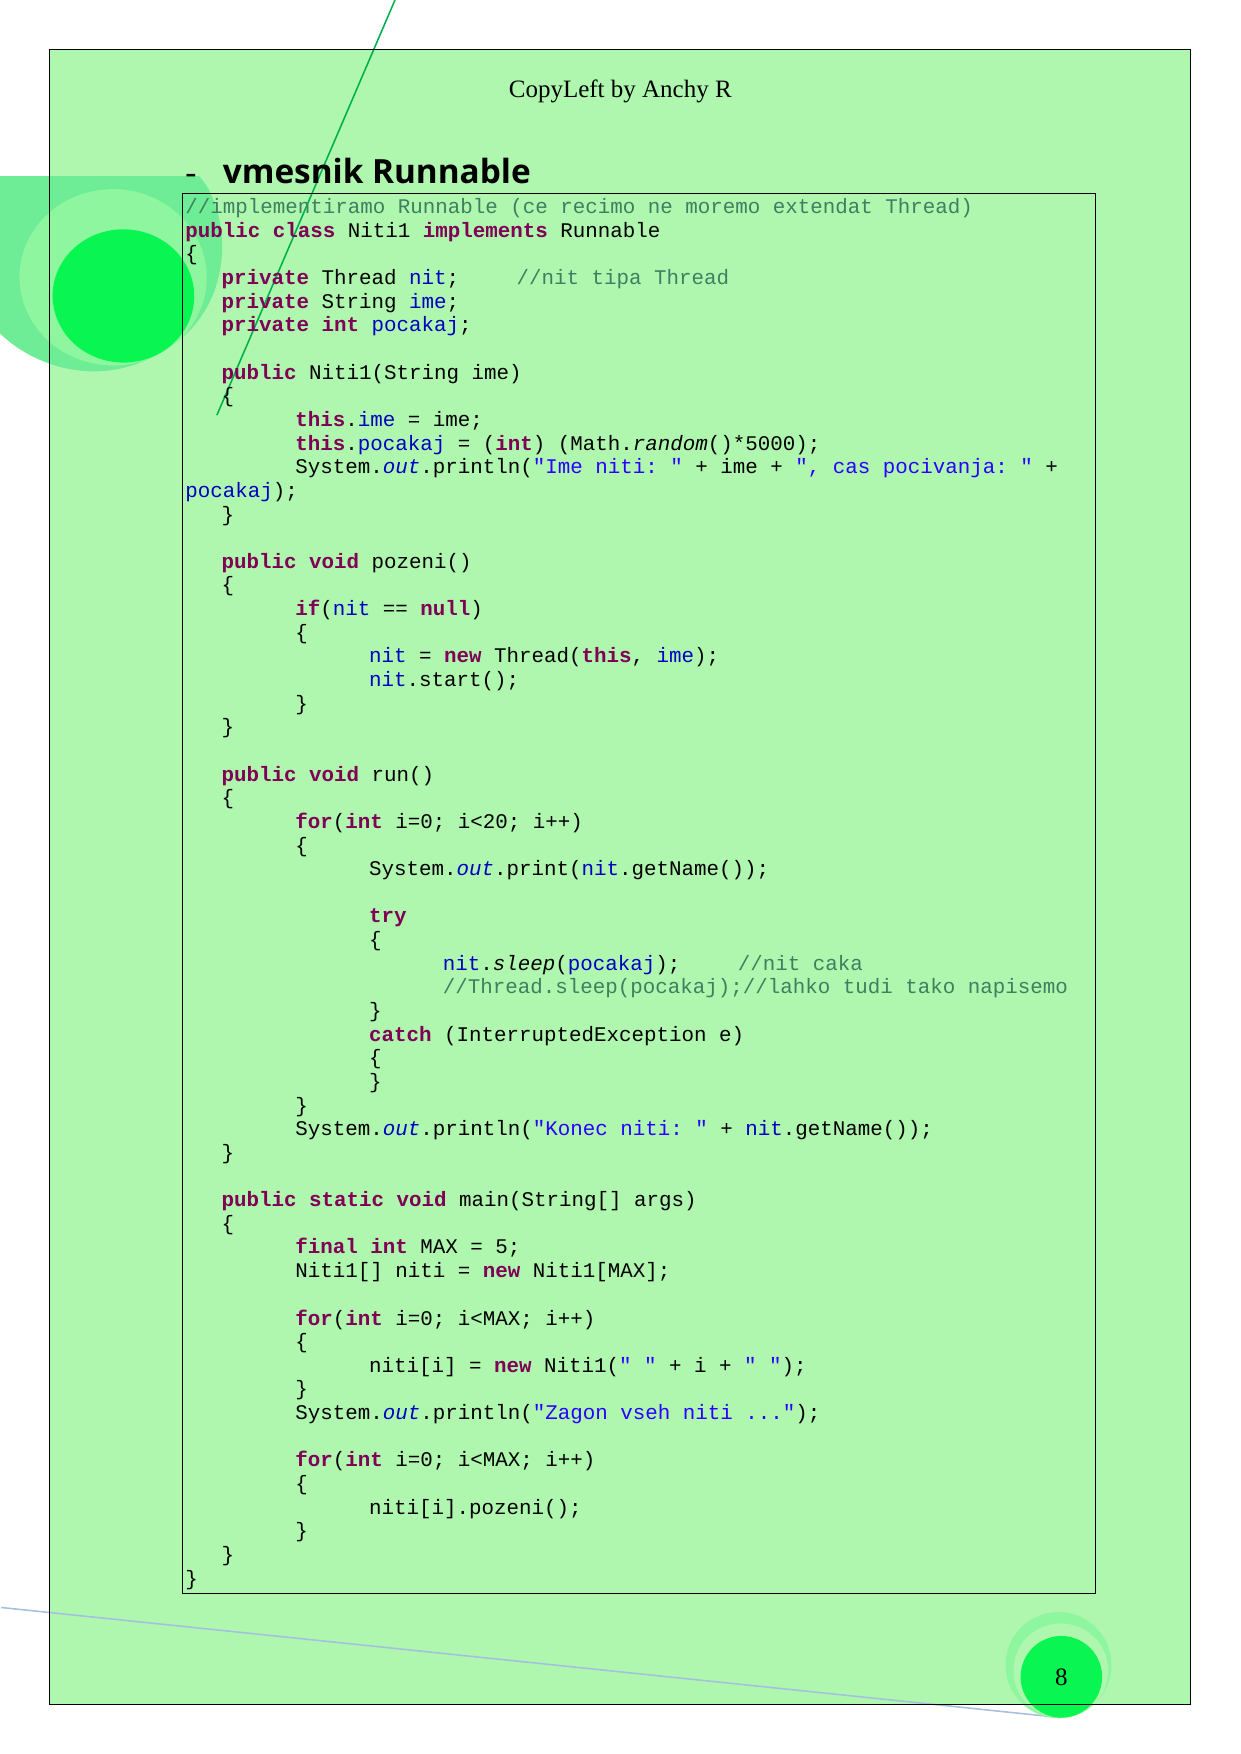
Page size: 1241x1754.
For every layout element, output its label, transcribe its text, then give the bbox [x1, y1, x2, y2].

list vmesnik Runnable [185, 148, 330, 193]
text this.pocakaj = (int) (Math.random()*5000); [183, 429, 1095, 453]
text nit.sleep(pocakaj); //nit caka [183, 950, 1095, 973]
text for(int i=0; i<MAX; i++) [183, 1304, 1095, 1328]
text { [183, 1328, 1095, 1352]
text public void pozeni() [183, 548, 1095, 571]
text { [183, 1210, 1095, 1233]
text private int pocakaj; [252, 311, 1095, 338]
text } [183, 1541, 1095, 1564]
text public static void main(String[] args) [183, 1186, 1095, 1210]
text try [183, 902, 1095, 926]
text private String ime; [206, 288, 270, 311]
text { [284, 240, 1095, 264]
text for(int i=0; i<20; i++) [183, 808, 1095, 831]
text System.out.println("Zagon vseh niti ..."); [183, 1399, 1095, 1426]
text Niti1[] niti = new Niti1[MAX]; [183, 1257, 1095, 1284]
text { [183, 619, 1095, 642]
text private Thread nit; //nit tipa Thread [273, 264, 1095, 288]
text { [226, 382, 1095, 406]
text if(nit == null) [183, 595, 1095, 619]
text } [183, 1375, 1095, 1399]
text } [183, 1068, 1095, 1092]
text { [222, 240, 290, 264]
text private Thread nit; //nit tipa Thread [216, 264, 280, 288]
text final int MAX = 5; [183, 1233, 1095, 1257]
text niti[i].pozeni(); [183, 1493, 1095, 1517]
text public void run() [183, 761, 1095, 784]
text niti[i] = new Niti1(" " + i + " "); [183, 1352, 1095, 1375]
text //Thread.sleep(pocakaj);//lahko tudi tako napisemo [183, 973, 1095, 997]
text for(int i=0; i<MAX; i++) [183, 1446, 1095, 1470]
text private int pocakaj; [183, 311, 260, 338]
text public Niti1(String ime) [183, 358, 240, 382]
text } [183, 1139, 1095, 1166]
text } [183, 713, 1095, 740]
text } [183, 500, 1095, 527]
text nit.start(); [183, 666, 1095, 689]
text public class Niti1 implements Runnable [220, 217, 300, 240]
text nit = new Thread(this, ime); [183, 642, 1095, 666]
text //implementiramo Runnable (ce recimo ne moremo extendat Thread) [212, 194, 310, 217]
text System.out.println("Konec niti: " + nit.getName()); [183, 1115, 1095, 1139]
text { [183, 831, 1095, 855]
text } [183, 689, 1095, 713]
text { [183, 1044, 1095, 1068]
text //implementiramo Runnable (ce recimo ne moremo extendat Thread) [304, 194, 1095, 217]
text private String ime; [263, 288, 1095, 311]
text { [183, 784, 1095, 808]
text this.ime = ime; [183, 406, 1095, 429]
text System.out.println("Ime niti: " + ime + ", cas pocivanja: " + pocakaj); [183, 453, 1095, 500]
text } [183, 1564, 1095, 1593]
text } [183, 1092, 1095, 1115]
text } [183, 997, 1095, 1021]
text { [183, 926, 1095, 950]
text public class Niti1 implements Runnable [294, 217, 1095, 240]
text } [183, 1517, 1095, 1541]
text catch (InterruptedException e) [183, 1021, 1095, 1044]
text { [183, 382, 229, 406]
text public Niti1(String ime) [233, 358, 1095, 382]
text System.out.print(nit.getName()); [183, 855, 1095, 882]
list vmesnik Runnable [314, 148, 1093, 193]
text { [183, 1470, 1095, 1493]
text { [183, 571, 1095, 595]
